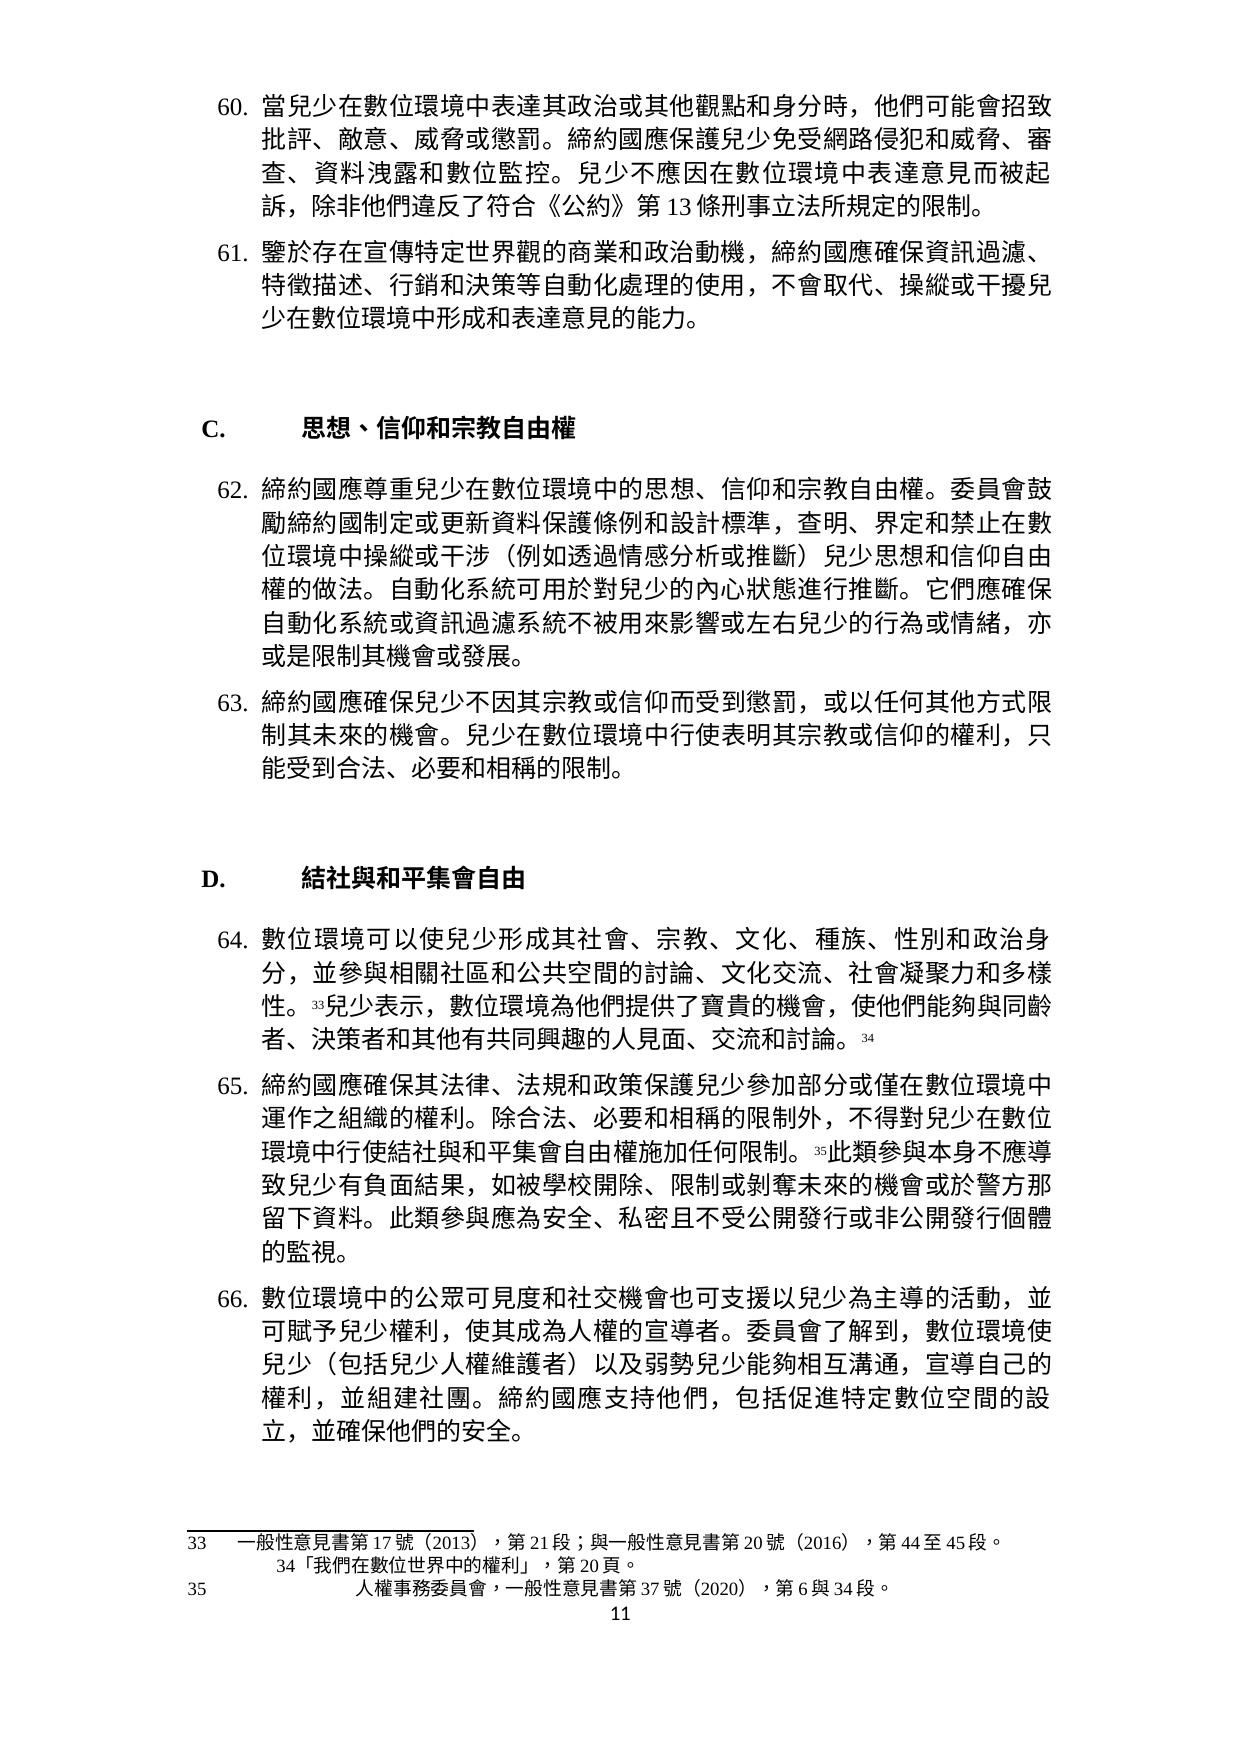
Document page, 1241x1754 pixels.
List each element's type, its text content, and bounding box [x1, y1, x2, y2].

list 結社與和平集會自由 [201, 834, 1053, 897]
text 人權事務委員會，一般性意見書第37號（2020），第6與34段。 [187, 1577, 934, 1600]
text 66. 數位環境中的公眾可見度和社交機會也可支援以兒少為主導的活動，並可賦予兒少權利，使其成為人權的宣導者。委員會了解到，數位環境使兒少（包括兒少人權維護者）以及弱勢兒少能夠相互溝通，宣導自己的權利，並組建社團。締約國應支持他們，包括促進特定數位空間的設立，並確保他們的安全。 [217, 1280, 1053, 1447]
list 思想、信仰和宗教自由權 [201, 384, 1053, 447]
text 63. 締約國應確保兒少不因其宗教或信仰而受到懲罰，或以任何其他方式限制其未來的機會。兒少在數位環境中行使表明其宗教或信仰的權利，只能受到合法、必要和相稱的限制。 [217, 684, 1053, 784]
text 65. 締約國應確保其法律、法規和政策保護兒少參加部分或僅在數位環境中運作之組織的權利。除合法、必要和相稱的限制外，不得對兒少在數位環境中行使結社與和平集會自由權施加任何限制。此類參與本身不應導致兒少有負面結果，如被學校開除、限制或剝奪未來的機會或於警方那留下資料。此類參與應為安全、私密且不受公開發行或非公開發行個體的監視。 [217, 1068, 1053, 1268]
text 64. 數位環境可以使兒少形成其社會、宗教、文化、種族、性別和政治身分，並參與相關社區和公共空間的討論、文化交流、社會凝聚力和多樣性。兒少表示，數位環境為他們提供了寶貴的機會，使他們能夠與同齡者、決策者和其他有共同興趣的人見面、交流和討論。 [217, 922, 1053, 1055]
text 「我們在數位世界中的權利」，第20頁。 [276, 1554, 1053, 1577]
text 60. 當兒少在數位環境中表達其政治或其他觀點和身分時，他們可能會招致批評、敵意、威脅或懲罰。締約國應保護兒少免受網路侵犯和威脅、審查、資料洩露和數位監控。兒少不應因在數位環境中表達意見而被起訴，除非他們違反了符合《公約》第13條刑事立法所規定的限制。 [217, 89, 1053, 222]
text 61. 鑒於存在宣傳特定世界觀的商業和政治動機，締約國應確保資訊過濾、特徵描述、行銷和決策等自動化處理的使用，不會取代、操縱或干擾兒少在數位環境中形成和表達意見的能力。 [217, 234, 1053, 334]
text 一般性意見書第17號（2013），第21段；與一般性意見書第20號（2016），第44至45段。 [187, 1531, 1044, 1554]
text 62. 締約國應尊重兒少在數位環境中的思想、信仰和宗教自由權。委員會鼓勵締約國制定或更新資料保護條例和設計標準，查明、界定和禁止在數位環境中操縱或干涉（例如透過情感分析或推斷）兒少思想和信仰自由權的做法。自動化系統可用於對兒少的內心狀態進行推斷。它們應確保自動化系統或資訊過濾系統不被用來影響或左右兒少的行為或情緒，亦或是限制其機會或發展。 [217, 472, 1053, 672]
